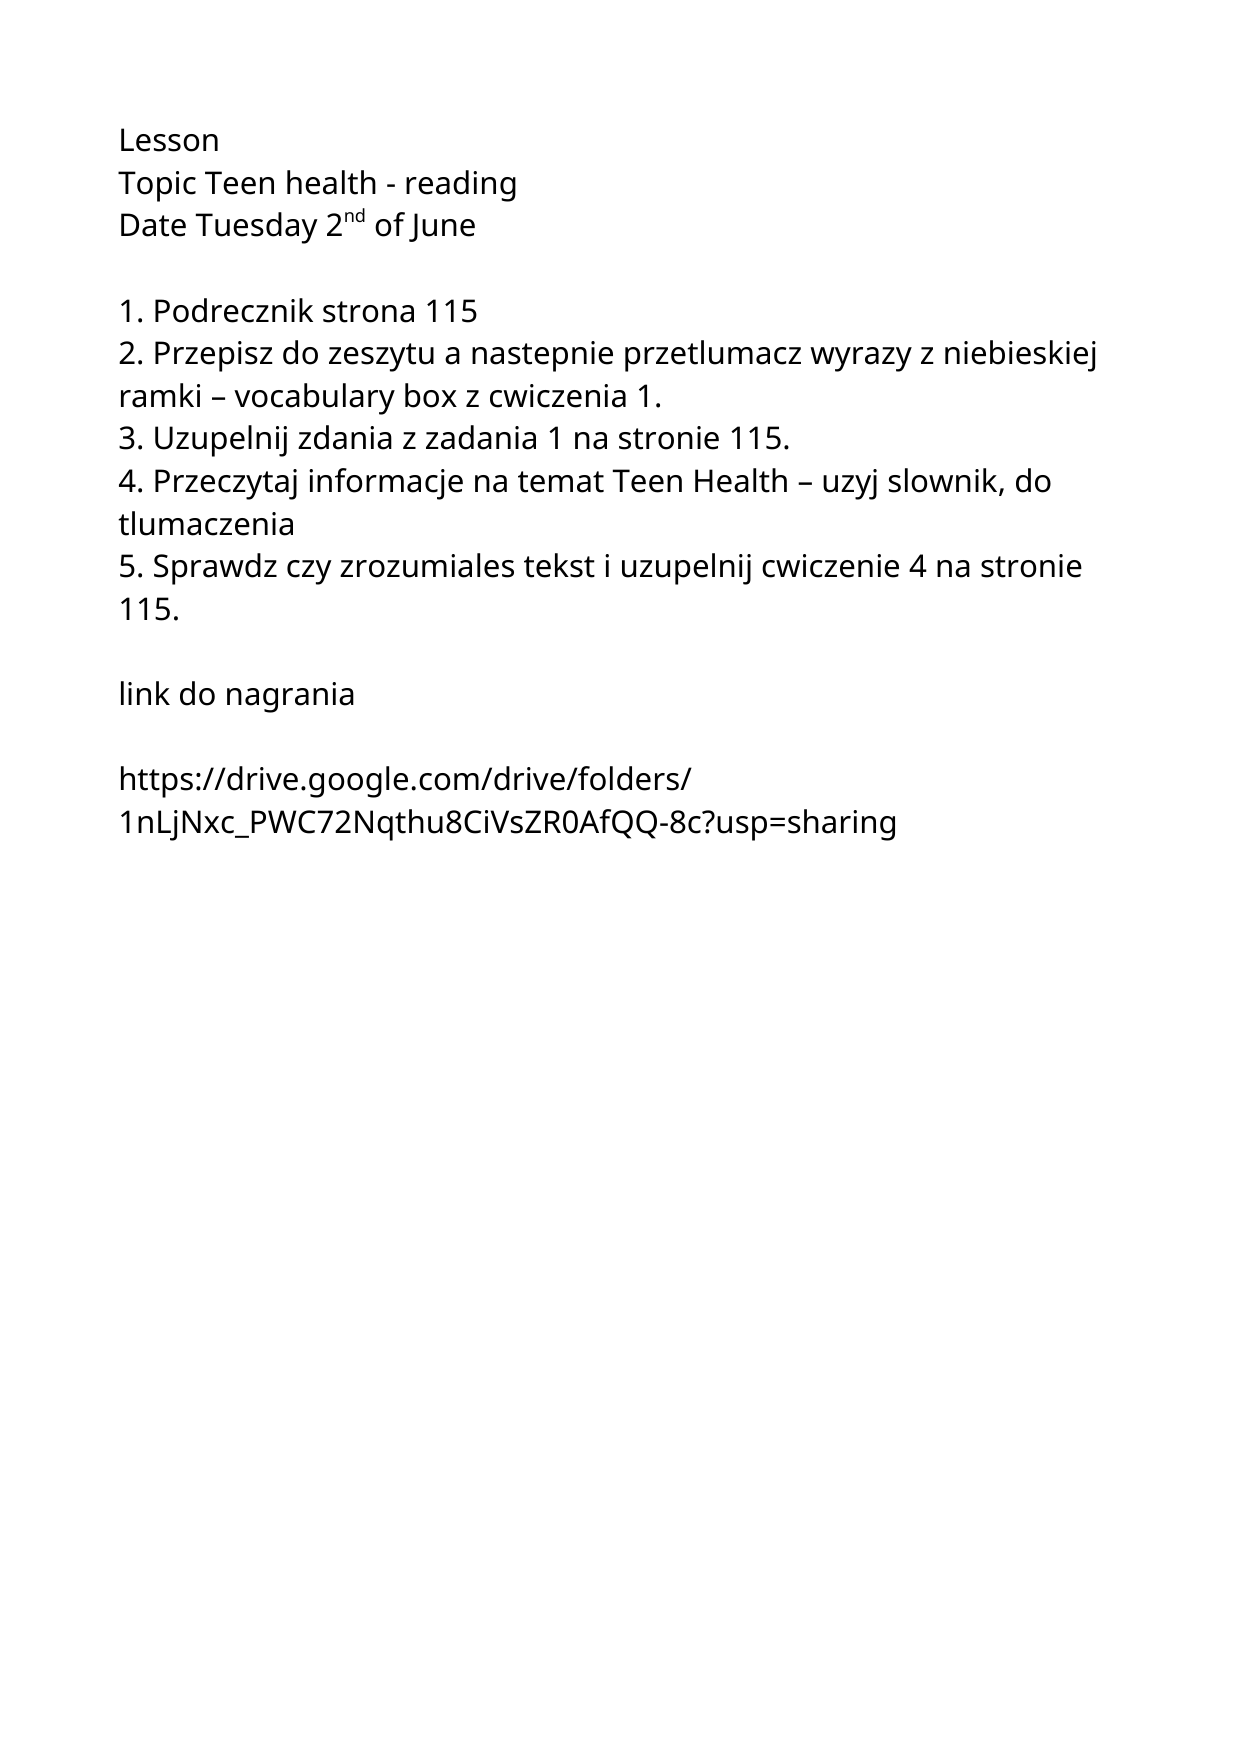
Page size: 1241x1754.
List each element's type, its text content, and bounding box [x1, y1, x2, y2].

text Lesson [118, 118, 1122, 161]
text 5. Sprawdz czy zrozumiales tekst i uzupelnij cwiczenie 4 na stronie 115. [118, 544, 1122, 629]
text Date Tuesday 2nd of June [118, 203, 1122, 246]
text link do nagrania [118, 672, 1122, 714]
text Topic Teen health - reading [118, 161, 1122, 203]
text 4. Przeczytaj informacje na temat Teen Health – uzyj slownik, do tlumaczenia [118, 459, 1122, 544]
text 1. Podrecznik strona 115 [118, 288, 1122, 331]
text 3. Uzupelnij zdania z zadania 1 na stronie 115. [118, 416, 1122, 459]
text 2. Przepisz do zeszytu a nastepnie przetlumacz wyrazy z niebieskiej ramki – vocabulary box z cwiczenia 1. [118, 331, 1122, 416]
text https://drive.google.com/drive/folders/1nLjNxc_PWC72Nqthu8CiVsZR0AfQQ-8c?usp=sharing [118, 757, 1122, 842]
